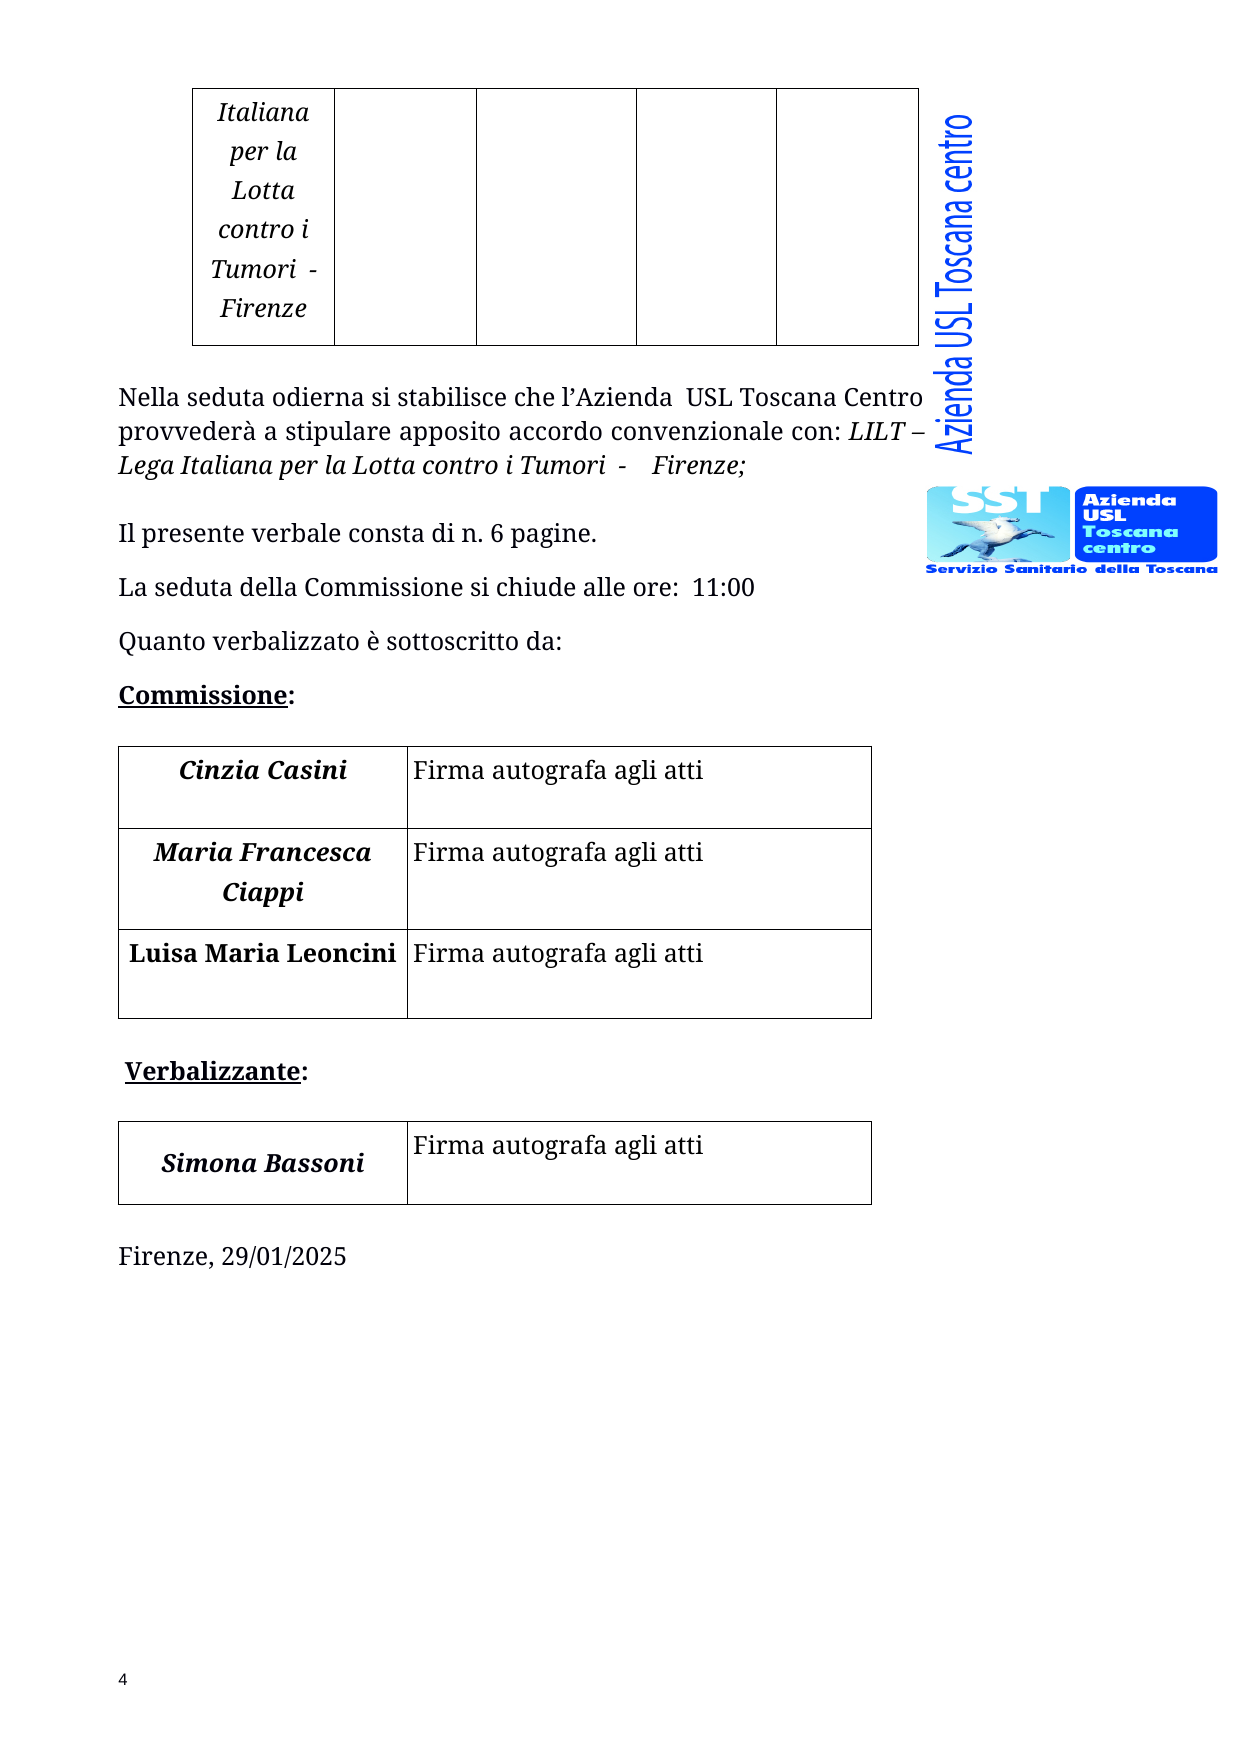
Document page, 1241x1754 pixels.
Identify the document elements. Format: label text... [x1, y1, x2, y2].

table_header Cinzia Casini [119, 747, 407, 828]
table_cell Maria Francesca Ciappi [119, 829, 407, 929]
table_cell Luisa Maria Leoncini [119, 930, 407, 1018]
table_header Firma autografa agli atti [408, 1122, 871, 1203]
text Firenze, 29/01/2025 [118, 1238, 871, 1273]
table_cell [477, 89, 636, 345]
table_header Simona Bassoni [119, 1122, 407, 1203]
table_header Firma autografa agli atti [408, 747, 871, 828]
table_cell [335, 89, 476, 345]
text Verbalizzante: [118, 1053, 871, 1087]
text Il presente verbale consta di n. 6 pagine. [118, 516, 871, 550]
table_cell Italiana per la Lotta contro i Tumori - Firenze [193, 89, 334, 345]
text Quanto verbalizzato è sottoscritto da: [118, 624, 871, 658]
text Nella seduta odierna si stabilisce che l’Azienda USL Toscana Centro provvederà a stipulare apposito accordo convenzionale con: LILT – Lega Italiana per la Lotta contro i Tumori - Firenze; [118, 380, 924, 482]
text La seduta della Commissione si chiude alle ore: 11:00 [118, 570, 871, 604]
picture [910, 92, 1232, 577]
table_cell Firma autografa agli atti [408, 930, 871, 1018]
table_cell [637, 89, 776, 345]
text Commissione: [118, 677, 871, 711]
table_cell Firma autografa agli atti [408, 829, 871, 929]
table_cell [777, 89, 918, 345]
